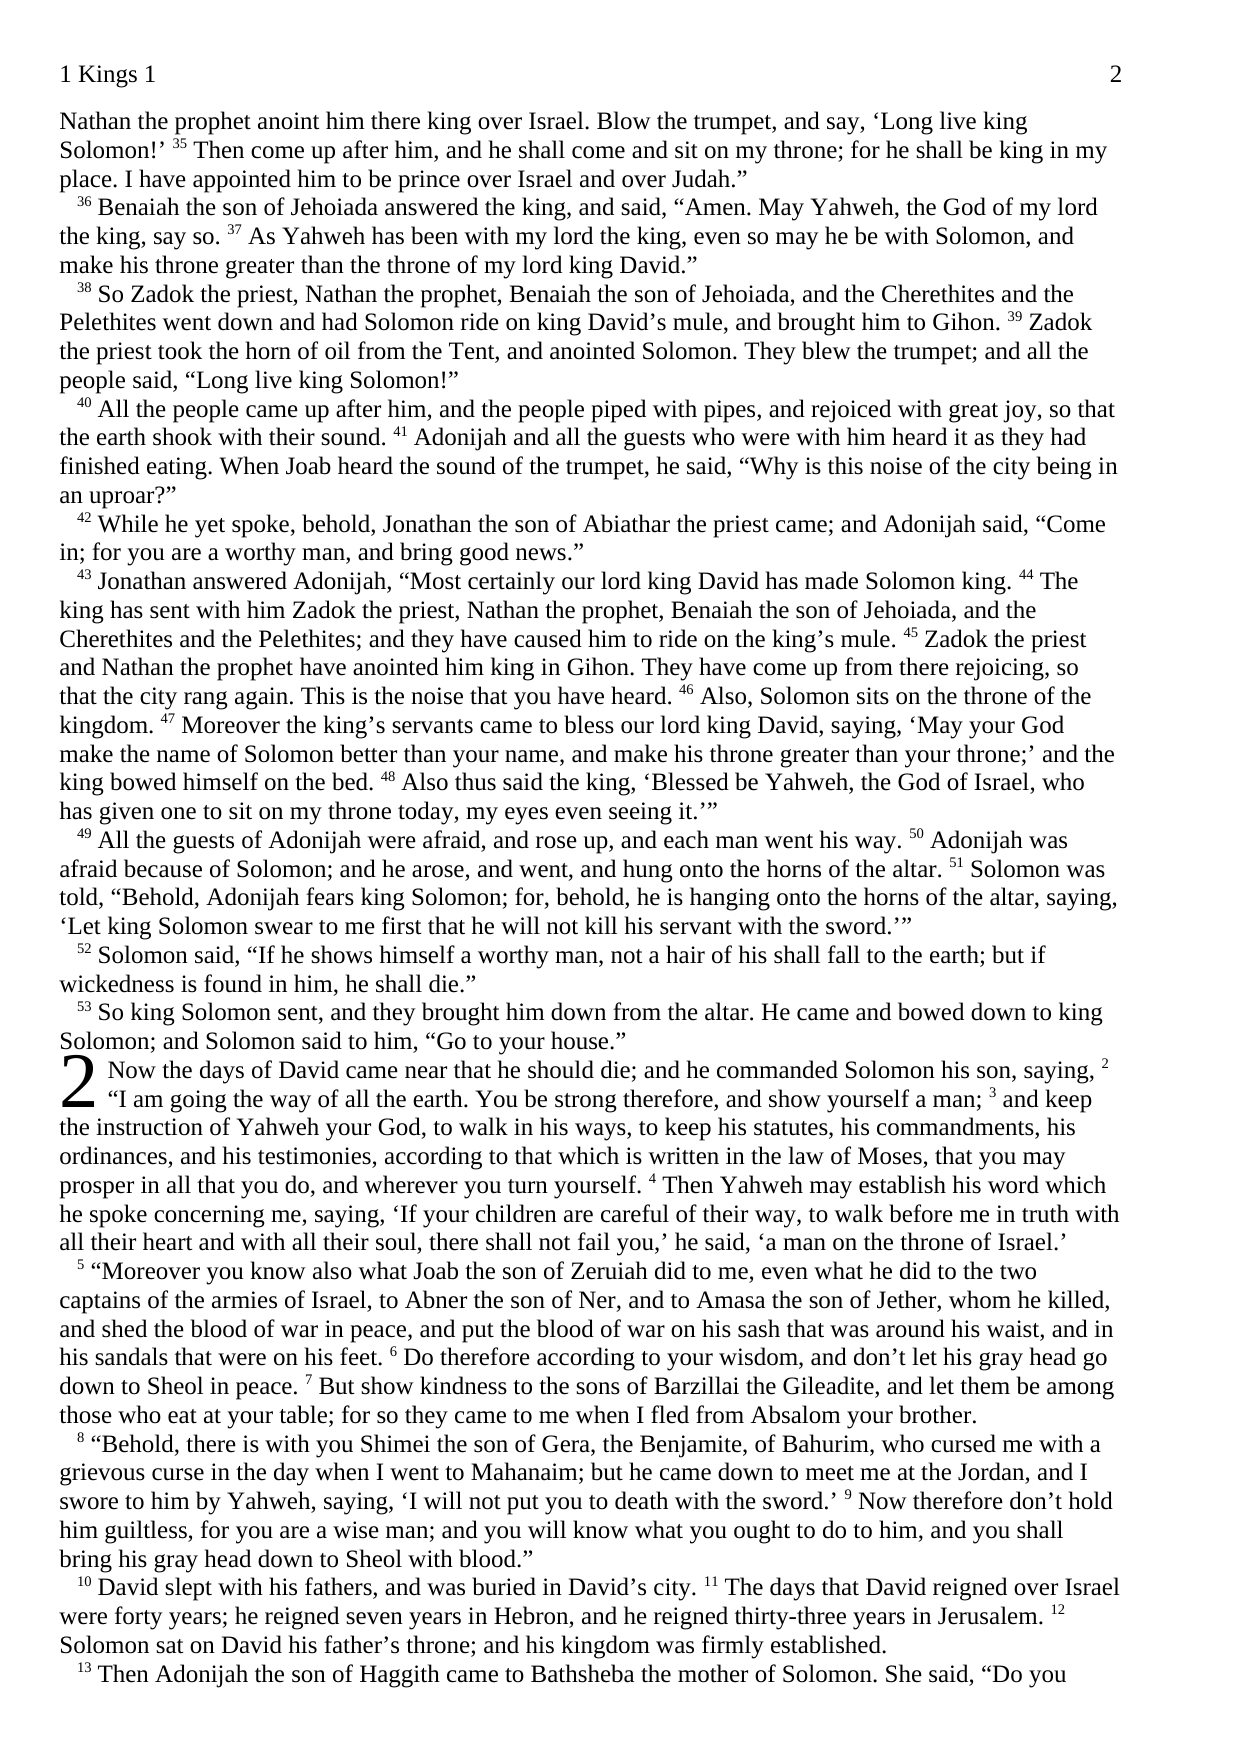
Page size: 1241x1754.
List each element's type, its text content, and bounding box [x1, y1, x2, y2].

text 2Now the days of David came near that he should die; and he commanded Solomon his son, saying, 2 “I am going the way of all the earth. You be strong therefore, and show yourself a man; 3 and keep the instruction of Yahweh your God, to walk in his ways, to keep his statutes, his commandments, his ordinances, and his testimonies, according to that which is written in the law of Moses, that you may prosper in all that you do, and wherever you turn yourself. 4 Then Yahweh may establish his word which he spoke concerning me, saying, ‘If your children are careful of their way, to walk before me in truth with all their heart and with all their soul, there shall not fail you,’ he said, ‘a man on the throne of Israel.’ [59, 1055, 1122, 1256]
text 13 Then Adonijah the son of Haggith came to Bathsheba the mother of Solomon. She said, “Do you [59, 1659, 1122, 1687]
text 43 Jonathan answered Adonijah, “Most certainly our lord king David has made Solomon king. 44 The king has sent with him Zadok the priest, Nathan the prophet, Benaiah the son of Jehoiada, and the Cherethites and the Pelethites; and they have caused him to ride on the king’s mule. 45 Zadok the priest and Nathan the prophet have anointed him king in Gihon. They have come up from there rejoicing, so that the city rang again. This is the noise that you have heard. 46 Also, Solomon sits on the throne of the kingdom. 47 Moreover the king’s servants came to bless our lord king David, saying, ‘May your God make the name of Solomon better than your name, and make his throne greater than your throne;’ and the king bowed himself on the bed. 48 Also thus said the king, ‘Blessed be Yahweh, the God of Israel, who has given one to sit on my throne today, my eyes even seeing it.’” [59, 566, 1122, 825]
text 49 All the guests of Adonijah were afraid, and rose up, and each man went his way. 50 Adonijah was afraid because of Solomon; and he arose, and went, and hung onto the horns of the altar. 51 Solomon was told, “Behold, Adonijah fears king Solomon; for, behold, he is hanging onto the horns of the altar, saying, ‘Let king Solomon swear to me first that he will not kill his servant with the sword.’” [59, 825, 1122, 940]
text 10 David slept with his fathers, and was buried in David’s city. 11 The days that David reigned over Israel were forty years; he reigned seven years in Hebron, and he reigned thirty-three years in Jerusalem. 12 Solomon sat on David his father’s throne; and his kingdom was firmly established. [59, 1572, 1122, 1659]
text 36 Benaiah the son of Jehoiada answered the king, and said, “Amen. May Yahweh, the God of my lord the king, say so. 37 As Yahweh has been with my lord the king, even so may he be with Solomon, and make his throne greater than the throne of my lord king David.” [59, 192, 1122, 279]
text 38 So Zadok the priest, Nathan the prophet, Benaiah the son of Jehoiada, and the Cherethites and the Pelethites went down and had Solomon ride on king David’s mule, and brought him to Gihon. 39 Zadok the priest took the horn of oil from the Tent, and anointed Solomon. They blew the trumpet; and all the people said, “Long live king Solomon!” [59, 279, 1122, 394]
text 8 “Behold, there is with you Shimei the son of Gera, the Benjamite, of Bahurim, who cursed me with a grievous curse in the day when I went to Mahanaim; but he came down to meet me at the Jordan, and I swore to him by Yahweh, saying, ‘I will not put you to death with the sword.’ 9 Now therefore don’t hold him guiltless, for you are a wise man; and you will know what you ought to do to him, and you shall bring his gray head down to Sheol with blood.” [59, 1429, 1122, 1572]
text 5 “Moreover you know also what Joab the son of Zeruiah did to me, even what he did to the two captains of the armies of Israel, to Abner the son of Ner, and to Amasa the son of Jether, whom he killed, and shed the blood of war in peace, and put the blood of war on his sash that was around his waist, and in his sandals that were on his feet. 6 Do therefore according to your wisdom, and don’t let his gray head go down to Sheol in peace. 7 But show kindness to the sons of Barzillai the Gileadite, and let them be among those who eat at your table; for so they came to me when I fled from Absalom your brother. [59, 1256, 1122, 1429]
text Nathan the prophet anoint him there king over Israel. Blow the trumpet, and say, ‘Long live king Solomon!’ 35 Then come up after him, and he shall come and sit on my throne; for he shall be king in my place. I have appointed him to be prince over Israel and over Judah.” [59, 106, 1122, 192]
text 53 So king Solomon sent, and they brought him down from the altar. He came and bowed down to king Solomon; and Solomon said to him, “Go to your house.” [59, 997, 1122, 1055]
text 42 While he yet spoke, behold, Jonathan the son of Abiathar the priest came; and Adonijah said, “Come in; for you are a worthy man, and bring good news.” [59, 509, 1122, 566]
text 52 Solomon said, “If he shows himself a worthy man, not a hair of his shall fall to the earth; but if wickedness is found in him, he shall die.” [59, 940, 1122, 997]
text 40 All the people came up after him, and the people piped with pipes, and rejoiced with great joy, so that the earth shook with their sound. 41 Adonijah and all the guests who were with him heard it as they had finished eating. When Joab heard the sound of the trumpet, he said, “Why is this noise of the city being in an uproar?” [59, 394, 1122, 509]
